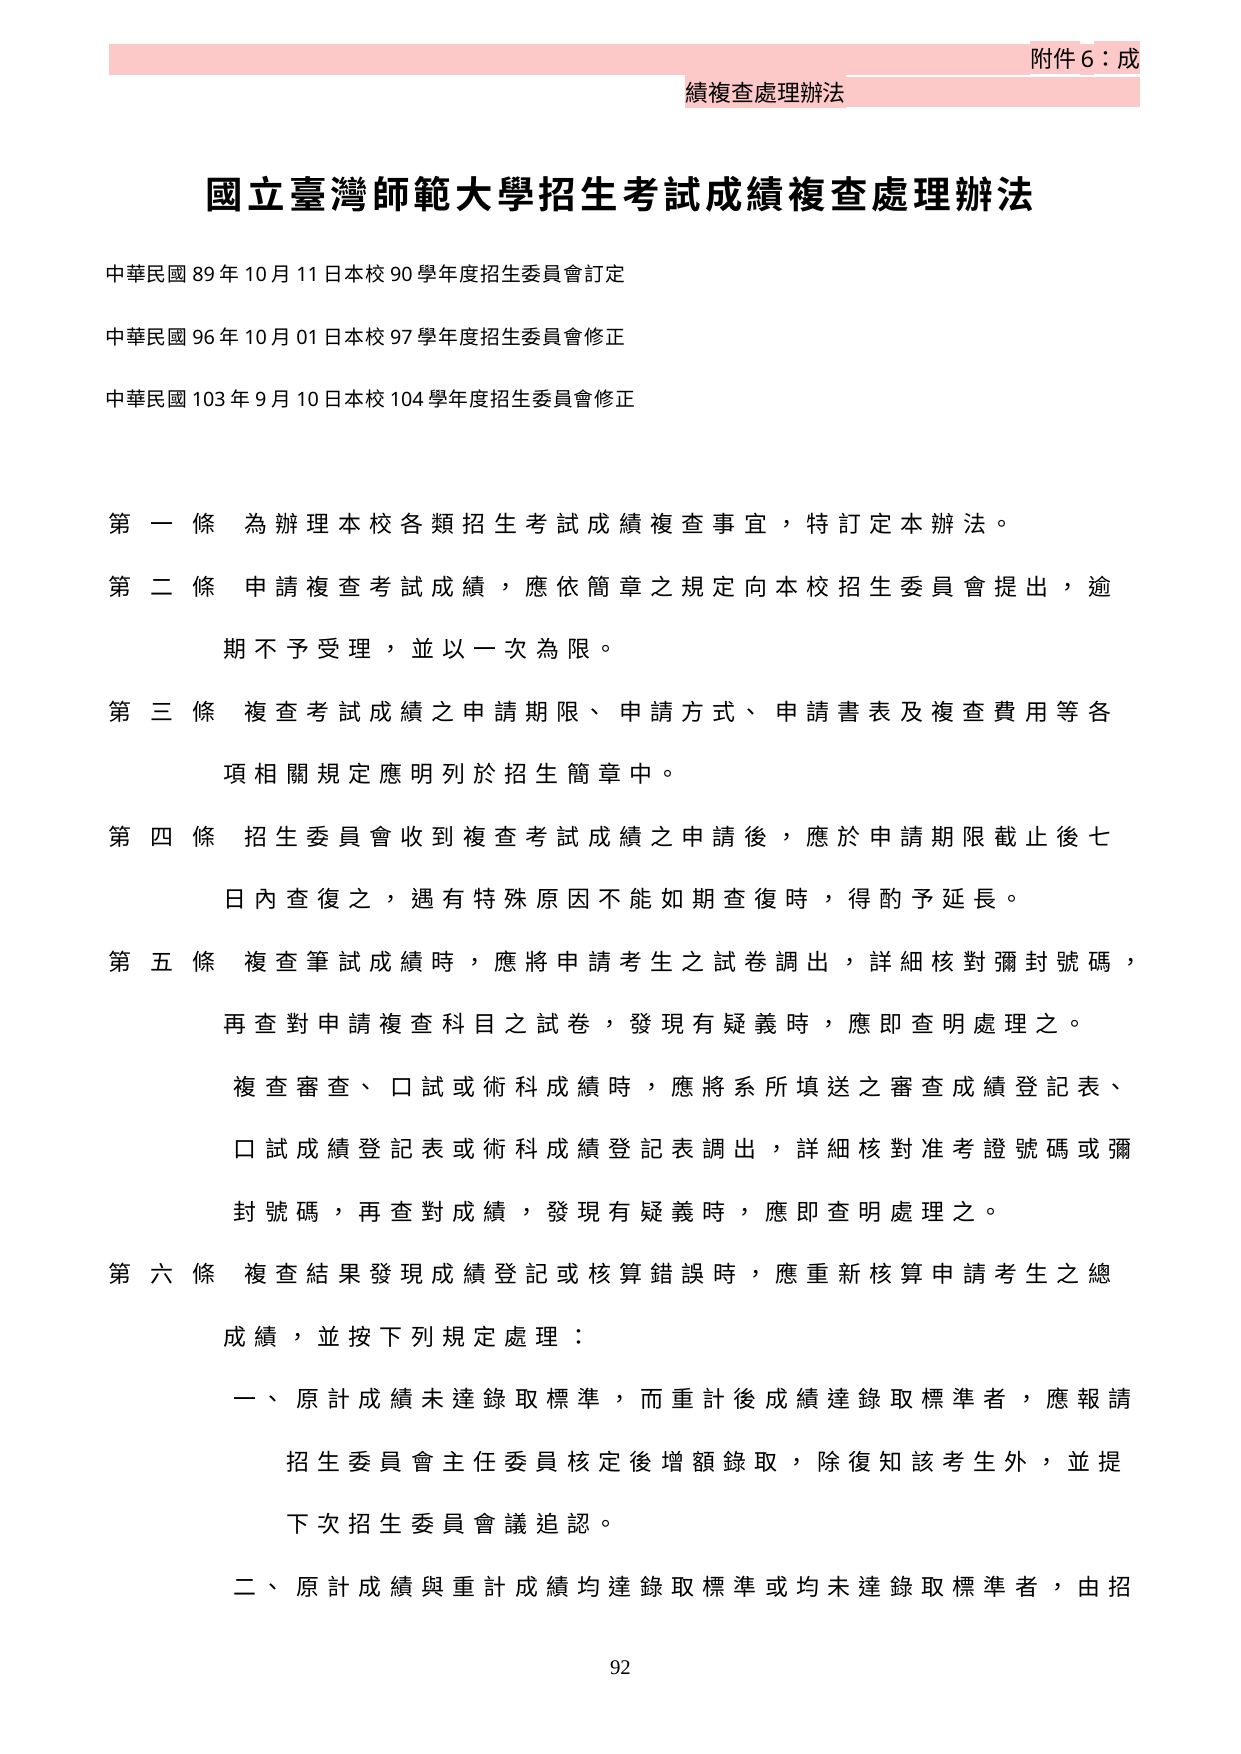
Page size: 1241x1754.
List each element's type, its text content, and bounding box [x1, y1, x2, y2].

text 中華民國89年10月11日本校90學年度招生委員會訂定 [104, 231, 1096, 294]
text 第 六 條 複查結果發現成績登記或核算錯誤時，應重新核算申請考生之總成績，並按下列規定處理： [104, 1231, 1136, 1356]
text 第 三 條 複查考試成績之申請期限、申請方式、申請書表及複查費用等各項相關規定應明列於招生簡章中。 [104, 669, 1136, 794]
text 第 一 條 為辦理本校各類招生考試成績複查事宜，特訂定本辦法。 [104, 481, 1136, 544]
text 第 四 條 招生委員會收到複查考試成績之申請後，應於申請期限截止後七日內查復之，遇有特殊原因不能如期查復時，得酌予延長。 [104, 794, 1136, 919]
text 二、原計成績與重計成績均達錄取標準或均未達錄取標準者，由招 [229, 1544, 1136, 1606]
text 中華民國103年9月10日本校104學年度招生委員會修正 [104, 356, 1096, 419]
text 第 二 條 申請複查考試成績，應依簡章之規定向本校招生委員會提出，逾期不予受理，並以一次為限。 [104, 544, 1136, 669]
text 第 五 條 複查筆試成績時，應將申請考生之試卷調出，詳細核對彌封號碼，再查對申請複查科目之試卷，發現有疑義時，應即查明處理之。 [104, 919, 1136, 1044]
text 國立臺灣師範大學招生考試成績複查處理辦法 [104, 150, 1136, 213]
text 一、原計成績未達錄取標準，而重計後成績達錄取標準者，應報請招生委員會主任委員核定後增額錄取，除復知該考生外，並提下次招生委員會議追認。 [229, 1356, 1136, 1544]
text 複查審查、口試或術科成績時，應將系所填送之審查成績登記表、口試成績登記表或術科成績登記表調出，詳細核對准考證號碼或彌封號碼，再查對成績，發現有疑義時，應即查明處理之。 [229, 1044, 1136, 1231]
text 中華民國96年10月01日本校97學年度招生委員會修正 [104, 294, 1096, 356]
